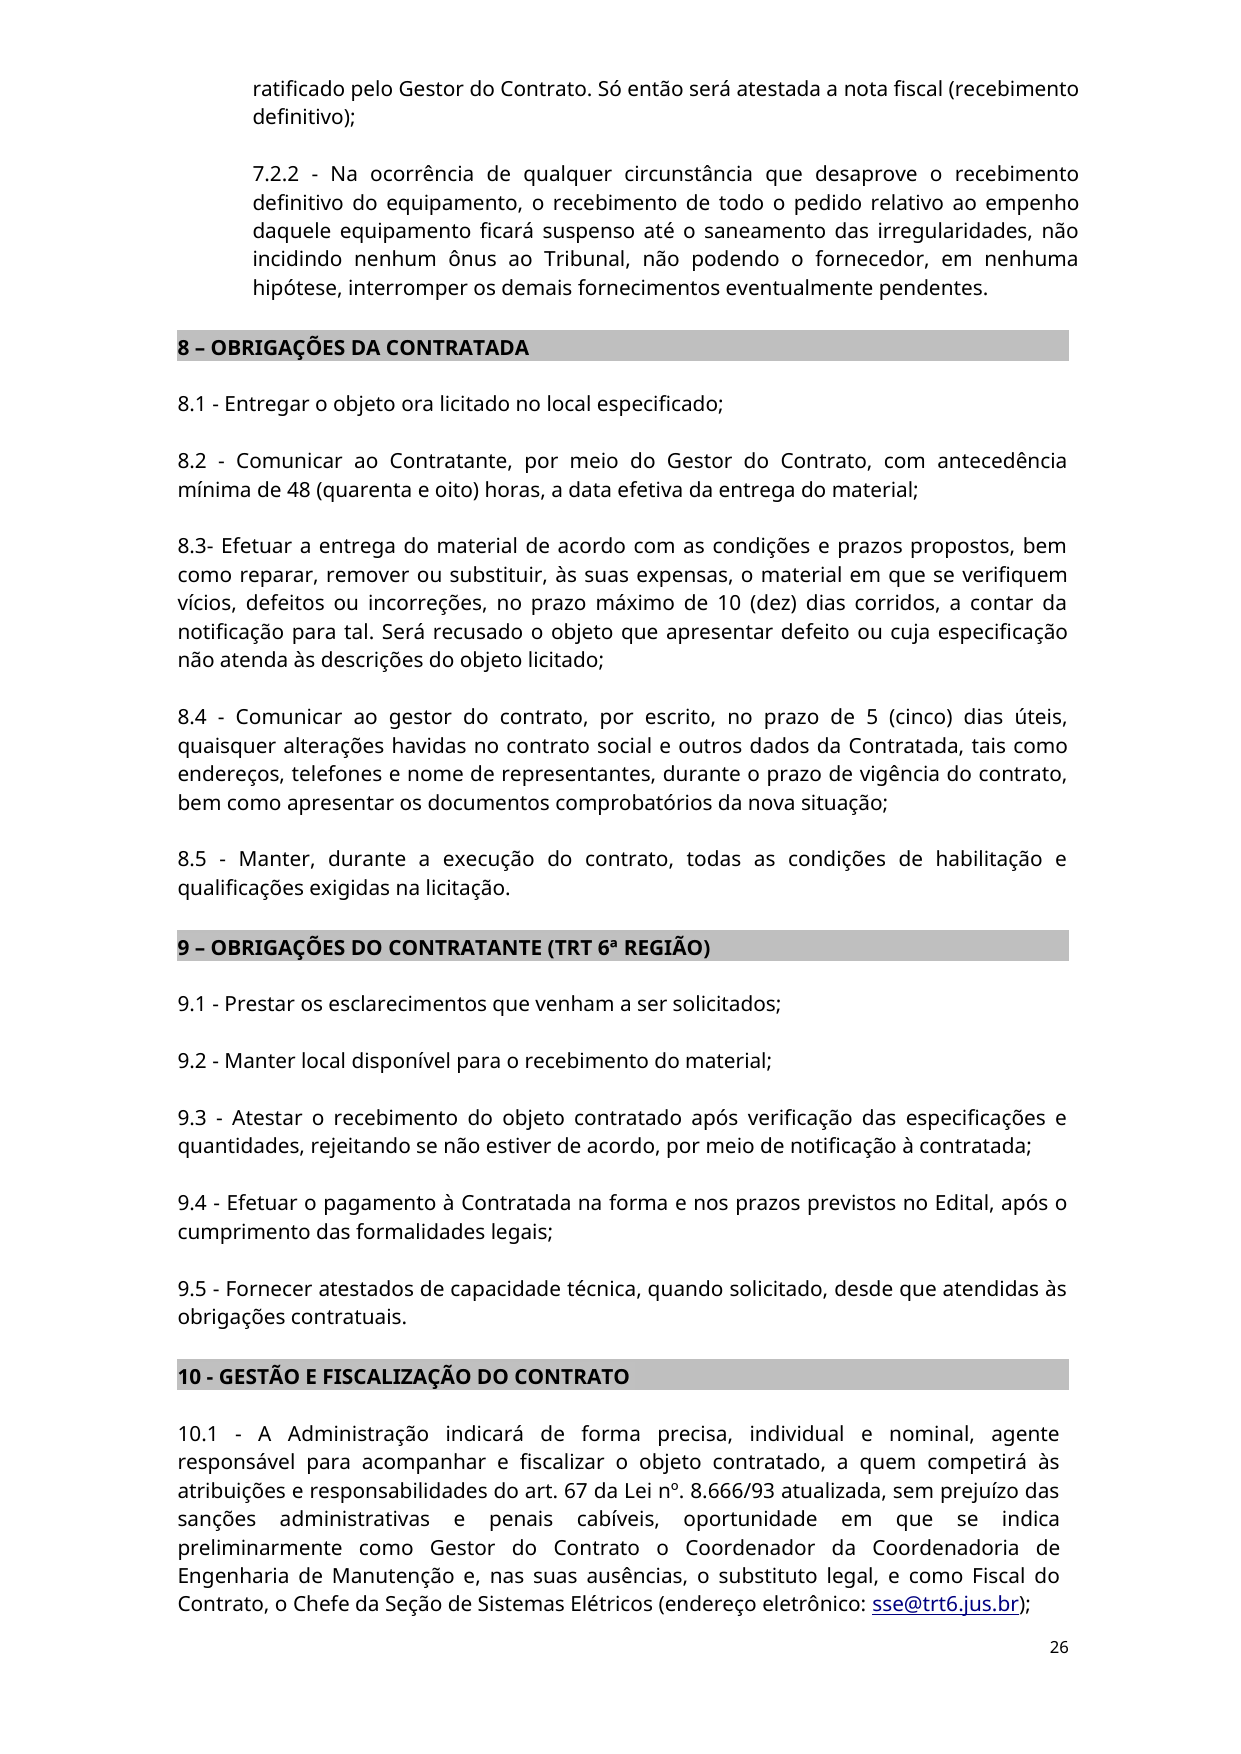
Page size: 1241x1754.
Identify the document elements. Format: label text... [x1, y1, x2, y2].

text 9.5 - Fornecer atestados de capacidade técnica, quando solicitado, desde que atendidas às obrigações contratuais. [177, 1274, 1069, 1331]
text 9 – OBRIGAÇÕES DO CONTRATANTE (TRT 6ª REGIÃO) [177, 930, 1069, 961]
text 8.2 - Comunicar ao Contratante, por meio do Gestor do Contrato, com antecedência mínima de 48 (quarenta e oito) horas, a data efetiva da entrega do material; [177, 446, 1069, 503]
text 8.1 - Entregar o objeto ora licitado no local especificado; [177, 389, 1069, 418]
text 7.2.2 - Na ocorrência de qualquer circunstância que desaprove o recebimento definitivo do equipamento, o recebimento de todo o pedido relativo ao empenho daquele equipamento ficará suspenso até o saneamento das irregularidades, não incidindo nenhum ônus ao Tribunal, não podendo o fornecedor, em nenhuma hipótese, interromper os demais fornecimentos eventualmente pendentes. [252, 159, 1080, 301]
text 9.2 - Manter local disponível para o recebimento do material; [177, 1046, 1069, 1075]
text 9.3 - Atestar o recebimento do objeto contratado após verificação das especificações e quantidades, rejeitando se não estiver de acordo, por meio de notificação à contratada; [177, 1103, 1069, 1160]
text 9.4 - Efetuar o pagamento à Contratada na forma e nos prazos previstos no Edital, após o cumprimento das formalidades legais; [177, 1188, 1069, 1245]
text 9.1 - Prestar os esclarecimentos que venham a ser solicitados; [177, 989, 1069, 1018]
text 8.5 - Manter, durante a execução do contrato, todas as condições de habilitação e qualificações exigidas na licitação. [177, 844, 1069, 901]
text 8.4 - Comunicar ao gestor do contrato, por escrito, no prazo de 5 (cinco) dias úteis, quaisquer alterações havidas no contrato social e outros dados da Contratada, tais como endereços, telefones e nome de representantes, durante o prazo de vigência do contrato, bem como apresentar os documentos comprobatórios da nova situação; [177, 702, 1069, 816]
text 10.1 - A Administração indicará de forma precisa, individual e nominal, agente responsável para acompanhar e fiscalizar o objeto contratado, a quem competirá às atribuições e responsabilidades do art. 67 da Lei nº. 8.666/93 atualizada, sem prejuízo das sanções administrativas e penais cabíveis, oportunidade em que se indica preliminarmente como Gestor do Contrato o Coordenador da Coordenadoria de Engenharia de Manutenção e, nas suas ausências, o substituto legal, e como Fiscal do Contrato, o Chefe da Seção de Sistemas Elétricos (endereço eletrônico: sse@trt6.jus.br); [177, 1419, 1061, 1618]
text 10 - GESTÃO E FISCALIZAÇÃO DO CONTRATO [177, 1359, 1069, 1390]
text 8 – OBRIGAÇÕES DA CONTRATADA [177, 330, 1069, 361]
text ratificado pelo Gestor do Contrato. Só então será atestada a nota fiscal (recebimento definitivo); [252, 74, 1080, 131]
text 8.3- Efetuar a entrega do material de acordo com as condições e prazos propostos, bem como reparar, remover ou substituir, às suas expensas, o material em que se verifiquem vícios, defeitos ou incorreções, no prazo máximo de 10 (dez) dias corridos, a contar da notificação para tal. Será recusado o objeto que apresentar defeito ou cuja especificação não atenda às descrições do objeto licitado; [177, 532, 1069, 674]
